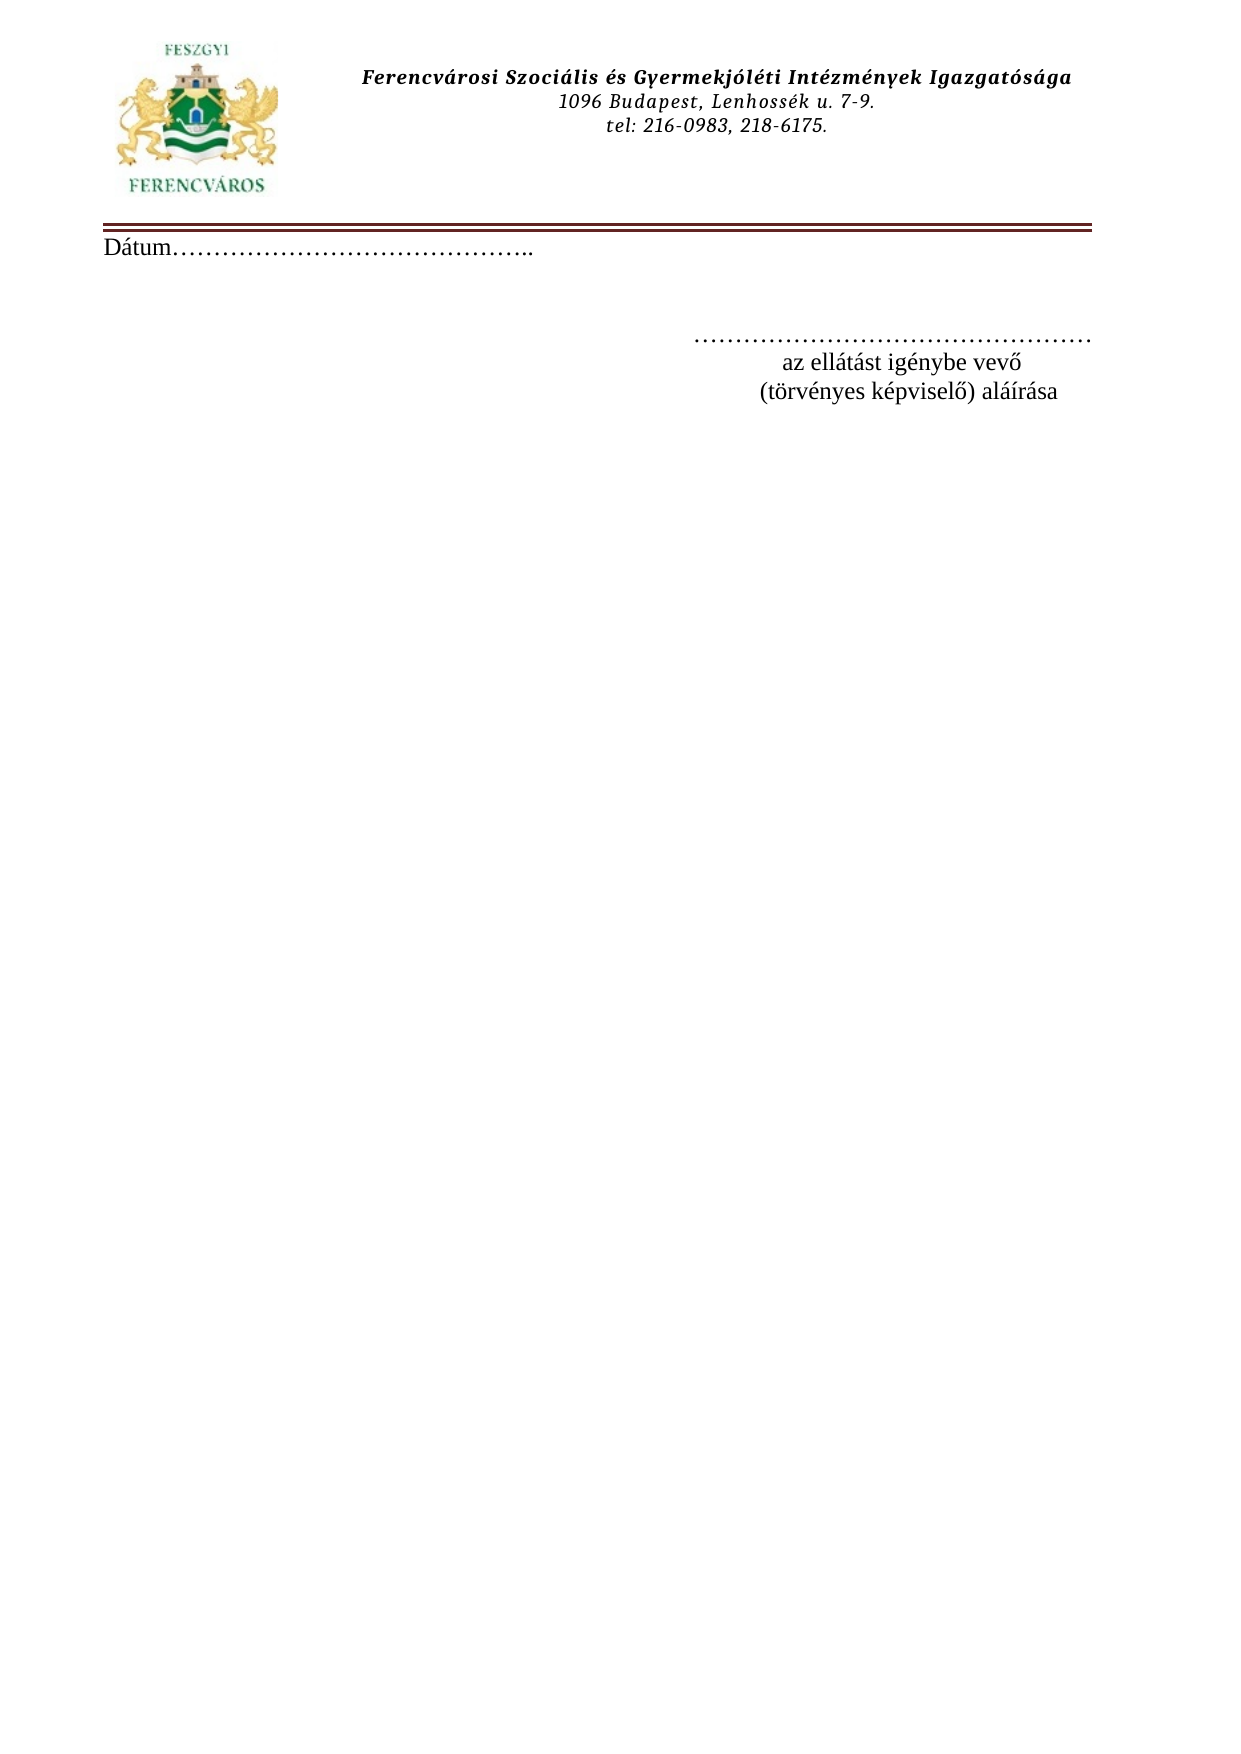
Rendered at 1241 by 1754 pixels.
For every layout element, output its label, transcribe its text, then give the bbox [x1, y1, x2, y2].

text az ellátást igénybe vevő [103, 347, 1092, 376]
text Dátum…………………………………….. [103, 232, 1092, 261]
text (törvényes képviselő) aláírása [103, 376, 1092, 405]
text ………………………………………… [103, 319, 1092, 347]
